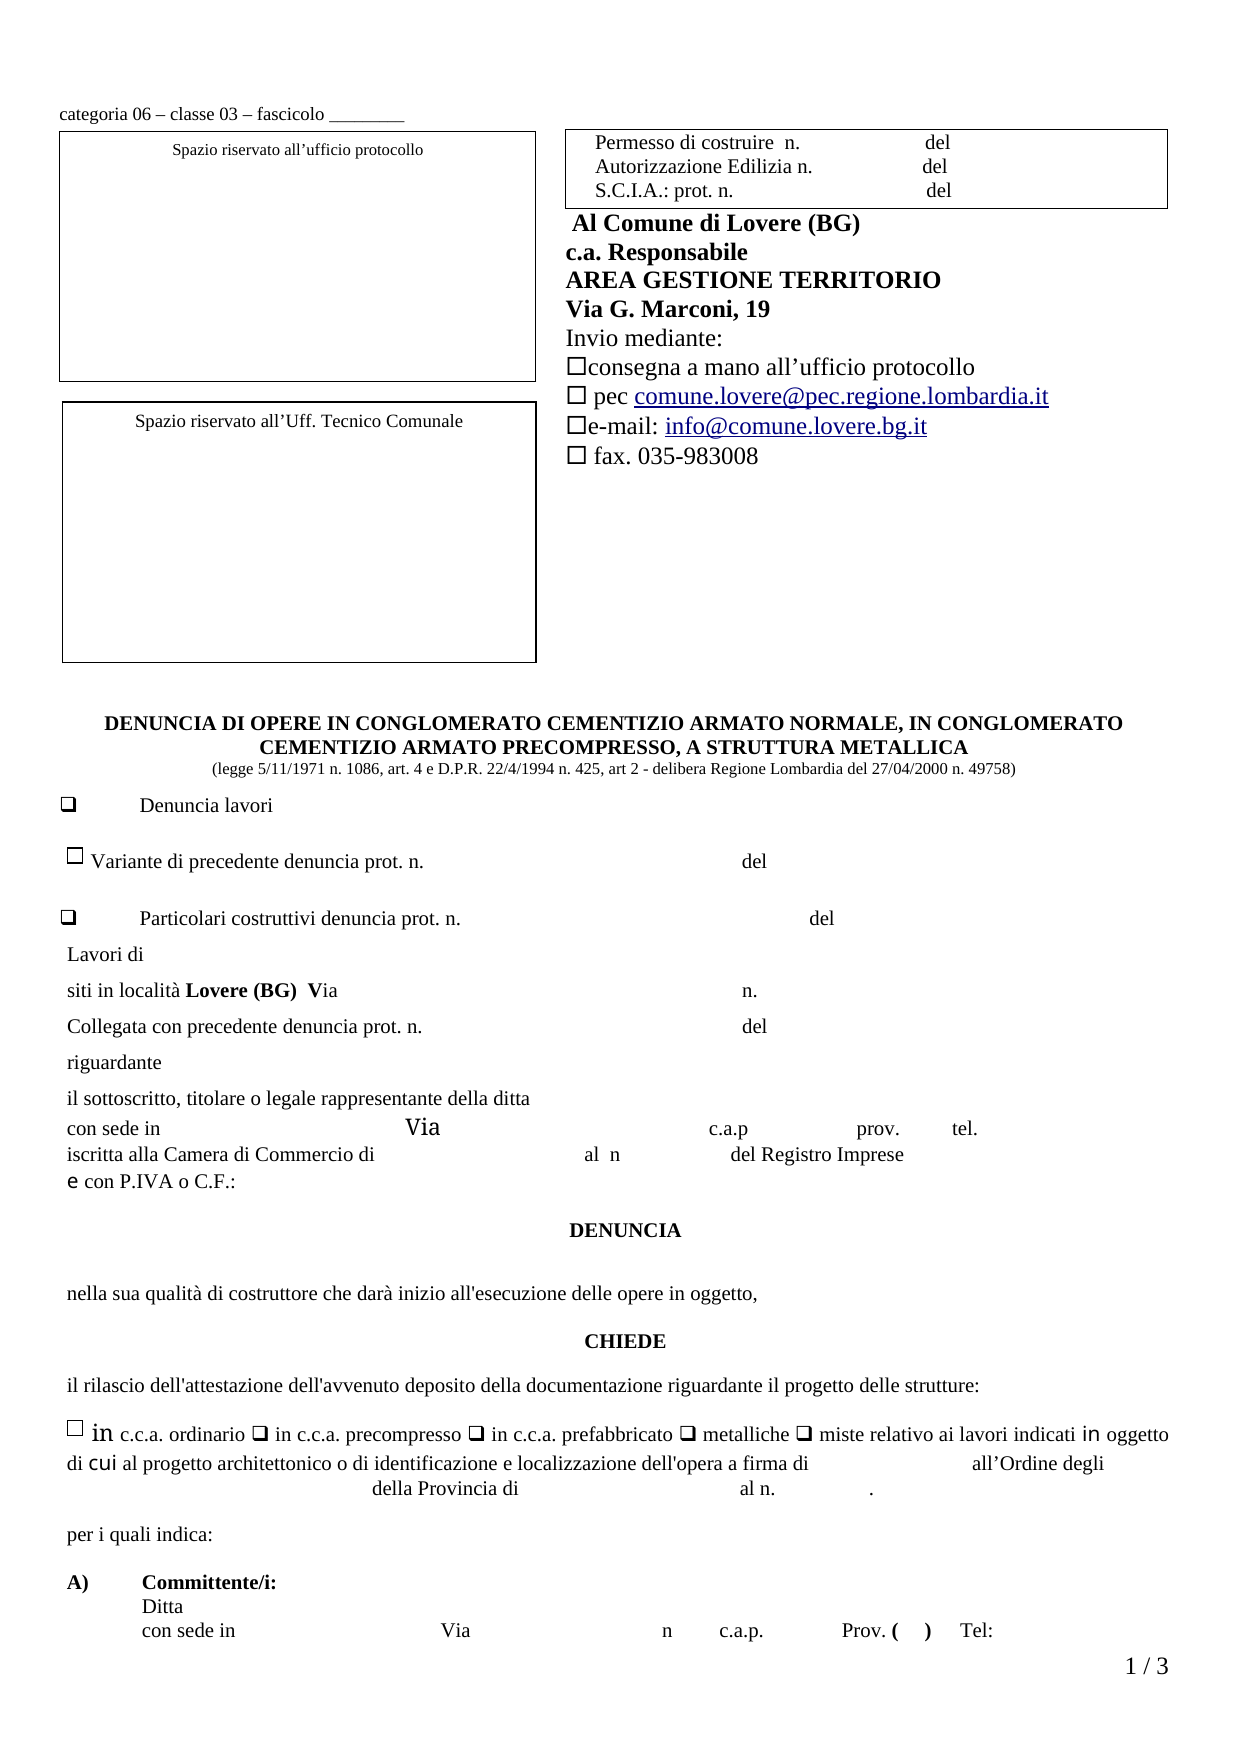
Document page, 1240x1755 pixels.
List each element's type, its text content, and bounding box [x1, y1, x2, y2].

text il sottoscritto, titolare o legale rappresentante della ditta [67, 1086, 1169, 1110]
text con sede in Via c.a.p prov. tel. [67, 1110, 1169, 1142]
text siti in località Lovere (BG) Via n. [67, 978, 1168, 1002]
text Invio mediante: [565, 323, 1169, 352]
text Spazio riservato all’Uff. Tecnico Comunale [66, 410, 532, 432]
text in c.c.a. ordinario  in c.c.a. precompresso  in c.c.a. prefabbricato  metalliche  miste relativo ai lavori indicati in oggetto di cui al progetto architettonico o di identificazione e localizzazione dell'opera a firma di all’Ordine degli della Provincia di al n. . [67, 1417, 1169, 1500]
text  pec comune.lovere@pec.regione.lombardia.it [565, 381, 1169, 411]
text Variante di precedente denuncia prot. n. del [67, 844, 1168, 876]
text [63, 403, 535, 662]
text [60, 132, 535, 381]
text Autorizzazione Edilizia n. del [595, 154, 1167, 178]
text il rilascio dell'attestazione dell'avvenuto deposito della documentazione riguardante il progetto delle strutture: [67, 1373, 1169, 1397]
text Via G. Marconi, 19 [565, 294, 1169, 323]
text DENUNCIA DI OPERE IN CONGLOMERATO CEMENTIZIO ARMATO NORMALE, IN CONGLOMERATO CEMENTIZIO ARMATO PRECOMPRESSO, A STRUTTURA METALLICA [59, 711, 1169, 759]
text DENUNCIA [569, 1218, 1169, 1242]
text S.C.I.A.: prot. n. del [595, 178, 1167, 202]
text e-mail: info@comune.lovere.bg.it [565, 411, 1169, 440]
text Ditta [142, 1594, 1169, 1618]
text nella sua qualità di costruttore che darà inizio all'esecuzione delle opere in oggetto, [67, 1281, 1169, 1305]
list Committente/i: [67, 1570, 1169, 1594]
text Lavori di [67, 942, 1168, 966]
text Permesso di costruire n. del [595, 130, 1167, 154]
text consegna a mano all’ufficio protocollo [565, 352, 1169, 381]
text riguardante [67, 1050, 1168, 1074]
text Spazio riservato all’ufficio protocollo [75, 140, 520, 159]
text e con P.IVA o C.F.: [67, 1166, 1169, 1194]
list Particolari costruttivi denuncia prot. n. del [59, 906, 1168, 930]
text CHIEDE [584, 1329, 1169, 1353]
text categoria 06 – classe 03 – fascicolo _________ [59, 103, 1169, 124]
text Collegata con precedente denuncia prot. n. del [67, 1014, 1168, 1038]
text con sede in Via n c.a.p. Prov. ( ) Tel: [134, 1618, 1169, 1642]
text AREA GESTIONE TERRITORIO [565, 266, 1169, 294]
text (legge 5/11/1971 n. 1086, art. 4 e D.P.R. 22/4/1994 n. 425, art 2 - delibera Regione Lombardia del 27/04/2000 n. 49758) [59, 759, 1169, 778]
text  fax. 035-983008 [565, 440, 1169, 470]
list Denuncia lavori [59, 793, 681, 817]
text iscritta alla Camera di Commercio di al n del Registro Imprese [67, 1142, 1169, 1166]
text per i quali indica: [67, 1522, 1169, 1546]
text Al Comune di Lovere (BG) [565, 124, 1169, 237]
text c.a. Responsabile [565, 237, 1169, 266]
